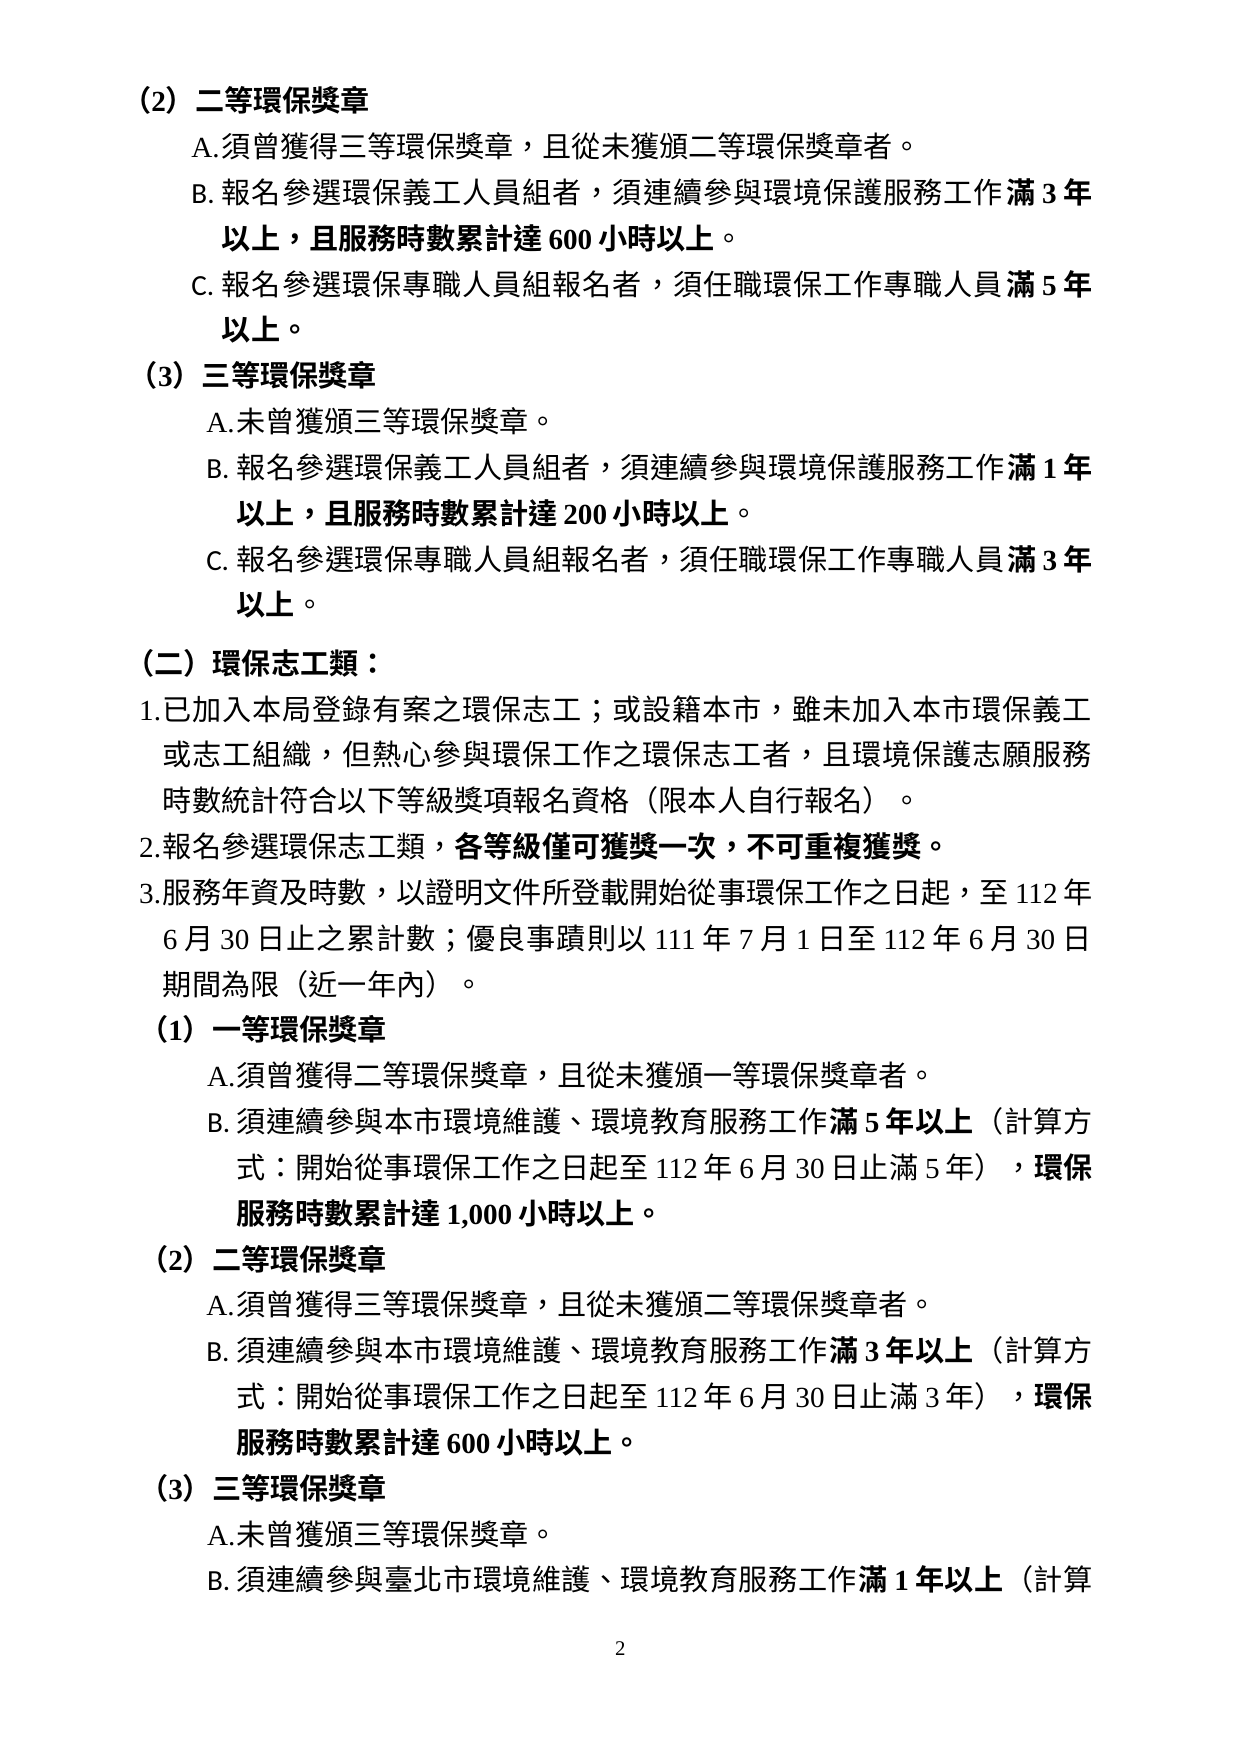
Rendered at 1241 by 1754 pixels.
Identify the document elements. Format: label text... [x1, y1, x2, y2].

list 須連續參與本市環境維護、環境教育服務工作滿3年以上（計算方式：開始從事環保工作之日起至112年6月30日止滿3年），環保服務時數累計達600小時以上。 [206, 1325, 1092, 1462]
text （3）三等環保獎章 [129, 350, 1092, 396]
list 須連續參與臺北市環境維護、環境教育服務工作滿1年以上（計算 [207, 1554, 1092, 1600]
list 須曾獲得三等環保獎章，且從未獲頒二等環保獎章者。 [206, 1279, 1092, 1325]
list 報名參選環保志工類，各等級僅可獲獎一次，不可重複獲獎。 [139, 821, 1092, 867]
list 未曾獲頒三等環保獎章。 [207, 1508, 1092, 1554]
text （2）二等環保獎章 [122, 75, 1092, 121]
list 須連續參與本市環境維護、環境教育服務工作滿5年以上（計算方式：開始從事環保工作之日起至112年6月30日止滿5年），環保服務時數累計達1,000小時以上。 [207, 1096, 1092, 1233]
list 報名參選環保義工人員組者，須連續參與環境保護服務工作滿3年以上，且服務時數累計達600小時以上。 [191, 167, 1092, 258]
list 須曾獲得三等環保獎章，且從未獲頒二等環保獎章者。 [191, 121, 1092, 167]
text （二）環保志工類： [125, 637, 1092, 683]
text （2）二等環保獎章 [139, 1233, 1092, 1279]
list 須曾獲得二等環保獎章，且從未獲頒一等環保獎章者。 [207, 1050, 1092, 1096]
list 已加入本局登錄有案之環保志工；或設籍本市，雖未加入本市環保義工或志工組織，但熱心參與環保工作之環保志工者，且環境保護志願服務時數統計符合以下等級獎項報名資格（限本人自行報名）。 [139, 683, 1092, 821]
list 服務年資及時數，以證明文件所登載開始從事環保工作之日起，至112年6月30日止之累計數；優良事蹟則以111年7月1日至112年6月30日期間為限（近一年內）。 [139, 867, 1092, 1004]
text （1）一等環保獎章 [139, 1004, 1092, 1050]
list 未曾獲頒三等環保獎章。 [206, 396, 1092, 442]
list 報名參選環保專職人員組報名者，須任職環保工作專職人員滿5年以上。 [191, 258, 1092, 350]
list 報名參選環保專職人員組報名者，須任職環保工作專職人員滿3年以上。 [206, 533, 1092, 625]
text （3）三等環保獎章 [139, 1462, 1092, 1508]
list 報名參選環保義工人員組者，須連續參與環境保護服務工作滿1年以上，且服務時數累計達200小時以上。 [206, 442, 1092, 533]
